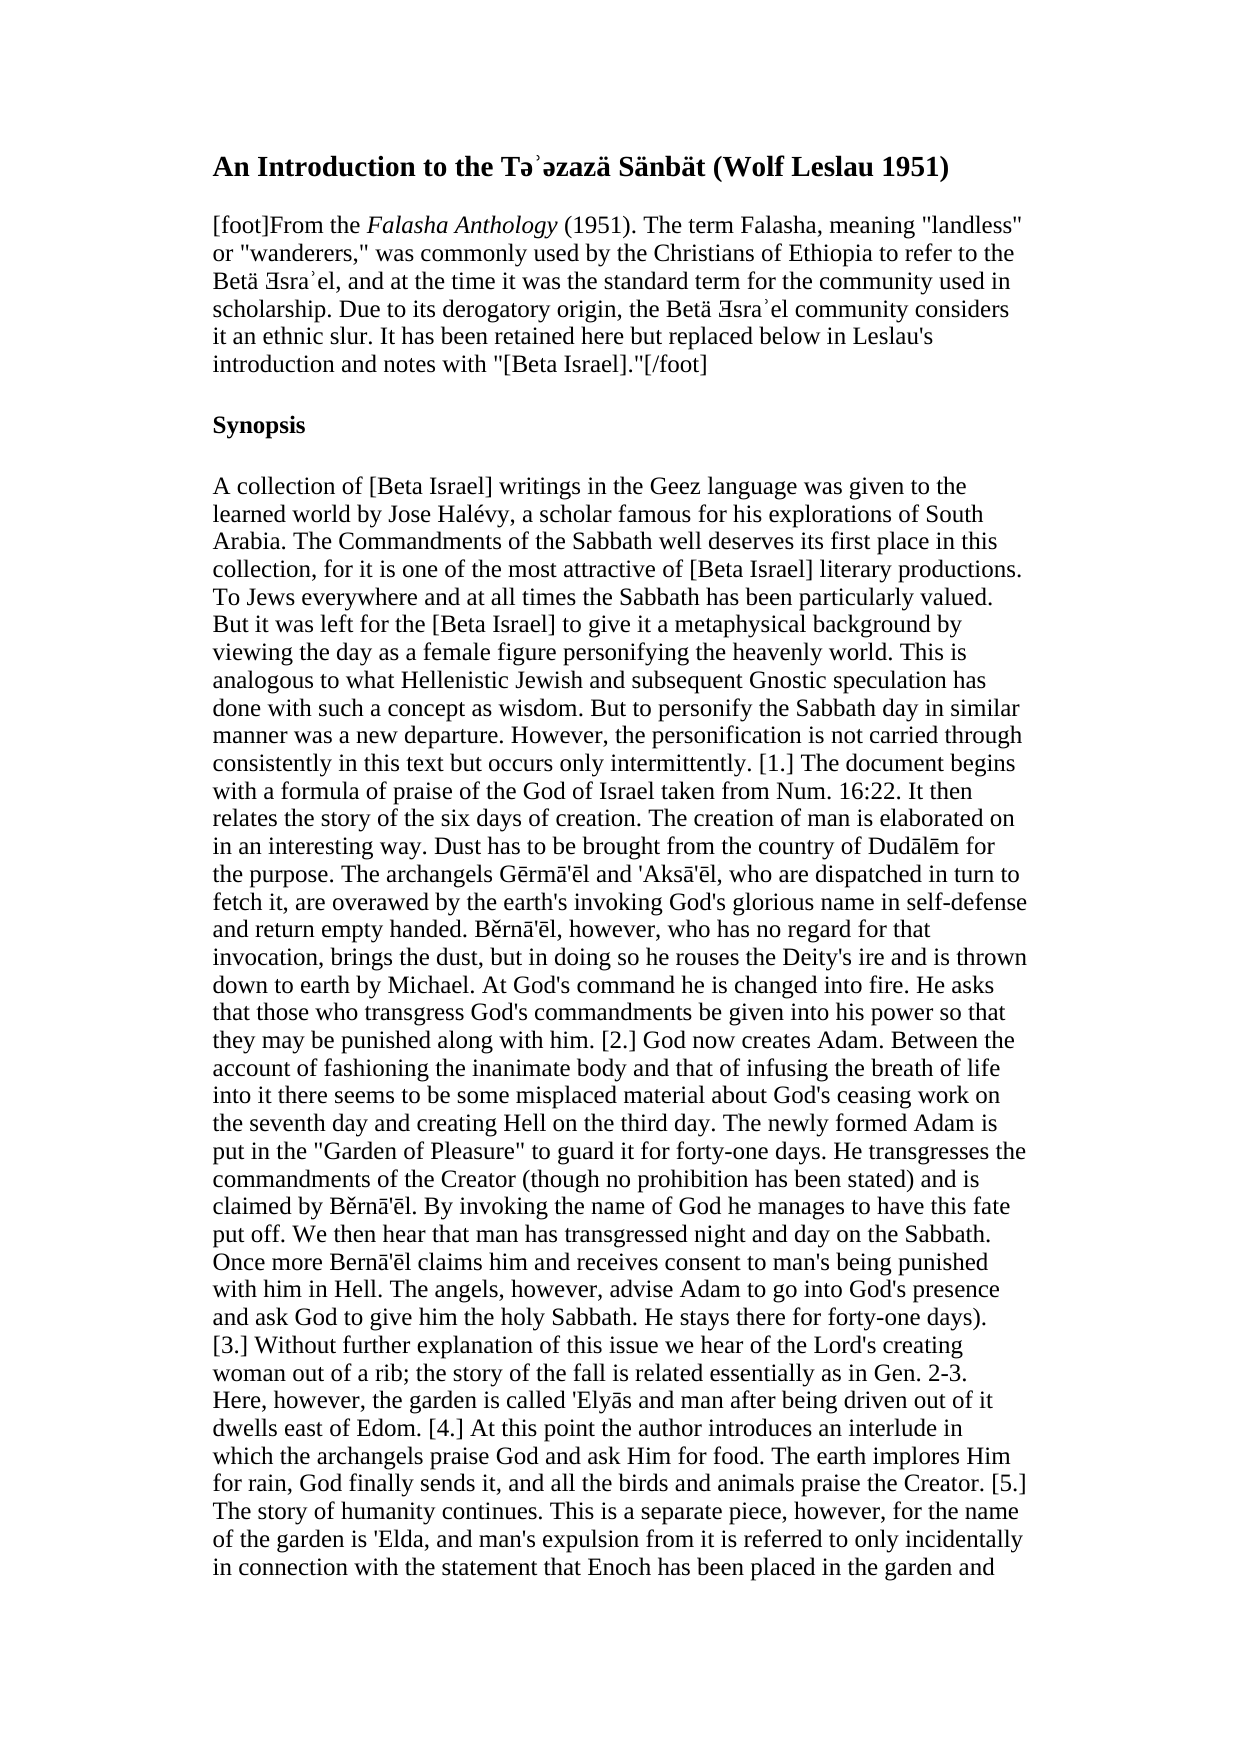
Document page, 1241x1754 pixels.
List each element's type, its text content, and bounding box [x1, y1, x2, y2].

subtitle Synopsis [212, 411, 1028, 439]
text [foot]From the Falasha Anthology (1951). The term Falasha, meaning "landless" or "wanderers," was commonly used by the Christians of Ethiopia to refer to the Betä Ǝsraʾel, and at the time it was the standard term for the community used in scholarship. Due to its derogatory origin, the Betä Ǝsraʾel community considers it an ethnic slur. It has been retained here but replaced below in Leslau's introduction and notes with "[Beta Israel]."[/foot] [212, 212, 1028, 378]
text A collection of [Beta Israel] writings in the Geez language was given to the learned world by Jose Halévy, a scholar famous for his explorations of South Arabia. The Commandments of the Sabbath well deserves its first place in this collection, for it is one of the most attractive of [Beta Israel] literary productions. To Jews everywhere and at all times the Sabbath has been particularly valued. But it was left for the [Beta Israel] to give it a metaphysical background by viewing the day as a female figure personifying the heavenly world. This is analogous to what Hellenistic Jewish and subsequent Gnostic speculation has done with such a concept as wisdom. But to personify the Sabbath day in similar manner was a new departure. However, the personification is not carried through consistently in this text but occurs only intermittently. [1.] The document begins with a formula of praise of the God of Israel taken from Num. 16:22. It then relates the story of the six days of creation. The creation of man is elaborated on in an interesting way. Dust has to be brought from the country of Dudālēm for the purpose. The archangels Gērmā'ēl and 'Aksā'ēl, who are dispatched in turn to fetch it, are overawed by the earth's invoking God's glorious name in self-defense and return empty handed. Běrnā'ēl, however, who has no regard for that invocation, brings the dust, but in doing so he rouses the Deity's ire and is thrown down to earth by Michael. At God's command he is changed into fire. He asks that those who transgress God's commandments be given into his power so that they may be punished along with him. [2.] God now creates Adam. Between the account of fashioning the inanimate body and that of infusing the breath of life into it there seems to be some misplaced material about God's ceasing work on the seventh day and creating Hell on the third day. The newly formed Adam is put in the "Garden of Pleasure" to guard it for forty-one days. He transgresses the commandments of the Creator (though no prohibition has been stated) and is claimed by Běrnā'ēl. By invoking the name of God he manages to have this fate put off. We then hear that man has transgressed night and day on the Sabbath. Once more Bernā'ēl claims him and receives consent to man's being punished with him in Hell. The angels, however, advise Adam to go into God's presence and ask God to give him the holy Sabbath. He stays there for forty-one days). [3.] Without further explanation of this issue we hear of the Lord's creating woman out of a rib; the story of the fall is related essentially as in Gen. 2-3. Here, however, the garden is called 'Elyās and man after being driven out of it dwells east of Edom. [4.] At this point the author introduces an interlude in which the archangels praise God and ask Him for food. The earth implores Him for rain, God finally sends it, and all the birds and animals praise the Creator. [5.] The story of humanity continues. This is a separate piece, however, for the name of the garden is 'Elda, and man's expulsion from it is referred to only incidentally in connection with the statement that Enoch has been placed in the garden and [212, 472, 1028, 1580]
subtitle An Introduction to the Təʾəzazä Sänbät (Wolf Leslau 1951) [212, 150, 1028, 182]
